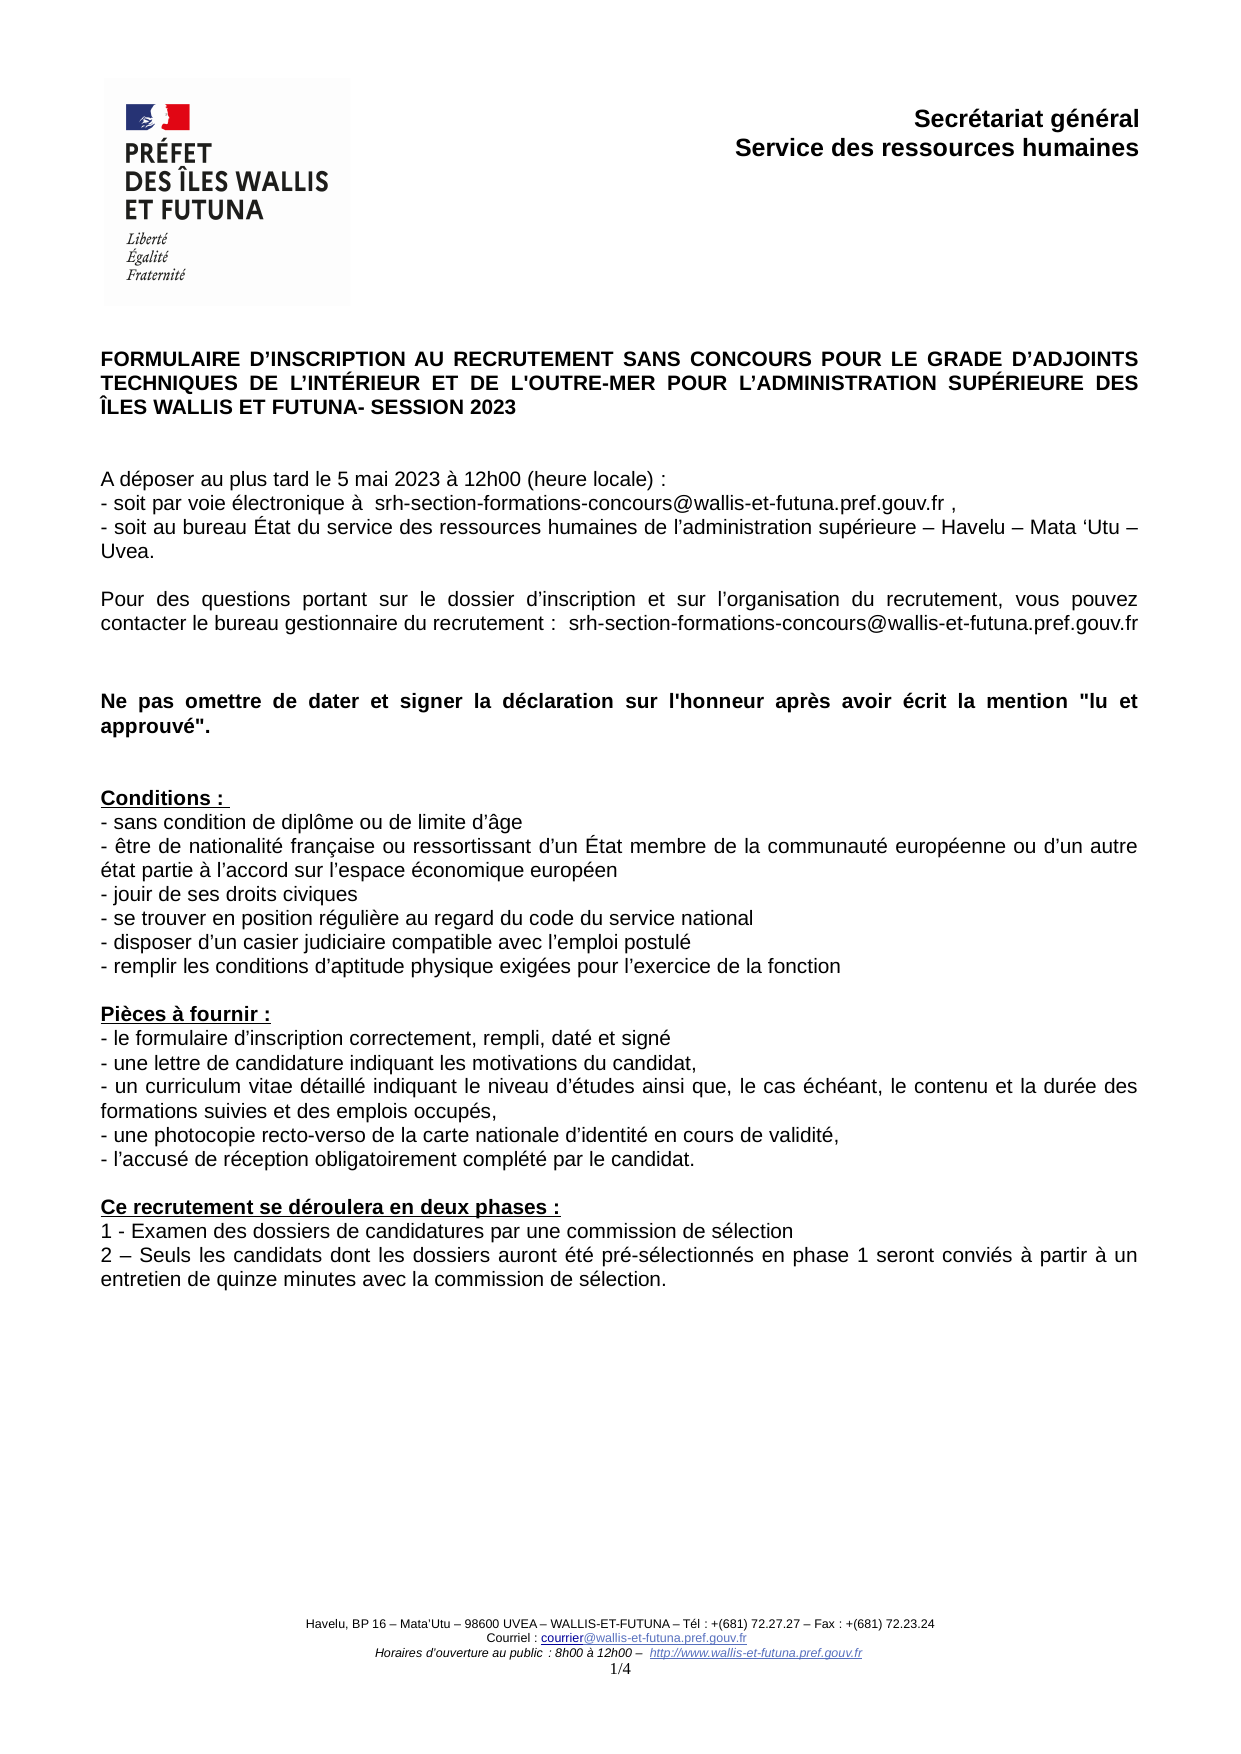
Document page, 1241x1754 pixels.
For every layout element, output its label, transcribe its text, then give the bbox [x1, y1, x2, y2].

text - se trouver en position régulière au regard du code du service national [100, 906, 1140, 930]
table_header [100, 75, 620, 293]
text Conditions : [100, 786, 1140, 810]
text A déposer au plus tard le 5 mai 2023 à 12h00 (heure locale) : [100, 467, 1140, 491]
text FORMULAIRE D’INSCRIPTION AU RECRUTEMENT SANS CONCOURS POUR LE GRADE D’ADJOINTS TECHNIQUES DE L’INTÉRIEUR ET DE L'OUTRE-MER POUR L’ADMINISTRATION SUPÉRIEURE DES ÎLES WALLIS ET FUTUNA- SESSION 2023 [100, 347, 1140, 419]
text - l’accusé de réception obligatoirement complété par le candidat. [100, 1147, 1140, 1171]
text - être de nationalité française ou ressortissant d’un État membre de la communauté européenne ou d’un autre état partie à l’accord sur l’espace économique européen [100, 834, 1140, 882]
text Pour des questions portant sur le dossier d’inscription et sur l’organisation du recrutement, vous pouvez contacter le bureau gestionnaire du recrutement : srh-section-formations-concours@wallis-et-futuna.pref.gouv.fr [100, 587, 1140, 635]
table_header Secrétariat général Service des ressources humaines [620, 75, 1140, 293]
text Ne pas omettre de dater et signer la déclaration sur l'honneur après avoir écrit la mention "lu et approuvé". [100, 689, 1140, 738]
text - sans condition de diplôme ou de limite d’âge [100, 810, 1140, 834]
text - soit au bureau État du service des ressources humaines de l’administration supérieure – Havelu – Mata ‘Utu – Uvea. [100, 515, 1140, 563]
text - jouir de ses droits civiques [100, 882, 1140, 906]
text Ce recrutement se déroulera en deux phases : [100, 1195, 1140, 1219]
text - une photocopie recto-verso de la carte nationale d’identité en cours de validité, [100, 1123, 1140, 1147]
text - une lettre de candidature indiquant les motivations du candidat, [100, 1050, 1140, 1074]
text - remplir les conditions d’aptitude physique exigées pour l’exercice de la fonction [100, 954, 1140, 978]
text Pièces à fournir : [100, 1002, 1140, 1026]
text - le formulaire d’inscription correctement, rempli, daté et signé [100, 1026, 1140, 1050]
picture [103, 78, 351, 306]
text - soit par voie électronique à srh-section-formations-concours@wallis-et-futuna.pref.gouv.fr , [100, 491, 1140, 515]
text 2 – Seuls les candidats dont les dossiers auront été pré-sélectionnés en phase 1 seront conviés à partir à un entretien de quinze minutes avec la commission de sélection. [100, 1243, 1140, 1291]
text - disposer d’un casier judiciaire compatible avec l’emploi postulé [100, 930, 1140, 954]
text - un curriculum vitae détaillé indiquant le niveau d’études ainsi que, le cas échéant, le contenu et la durée des formations suivies et des emplois occupés, [100, 1074, 1140, 1123]
text 1 - Examen des dossiers de candidatures par une commission de sélection [100, 1219, 1140, 1243]
